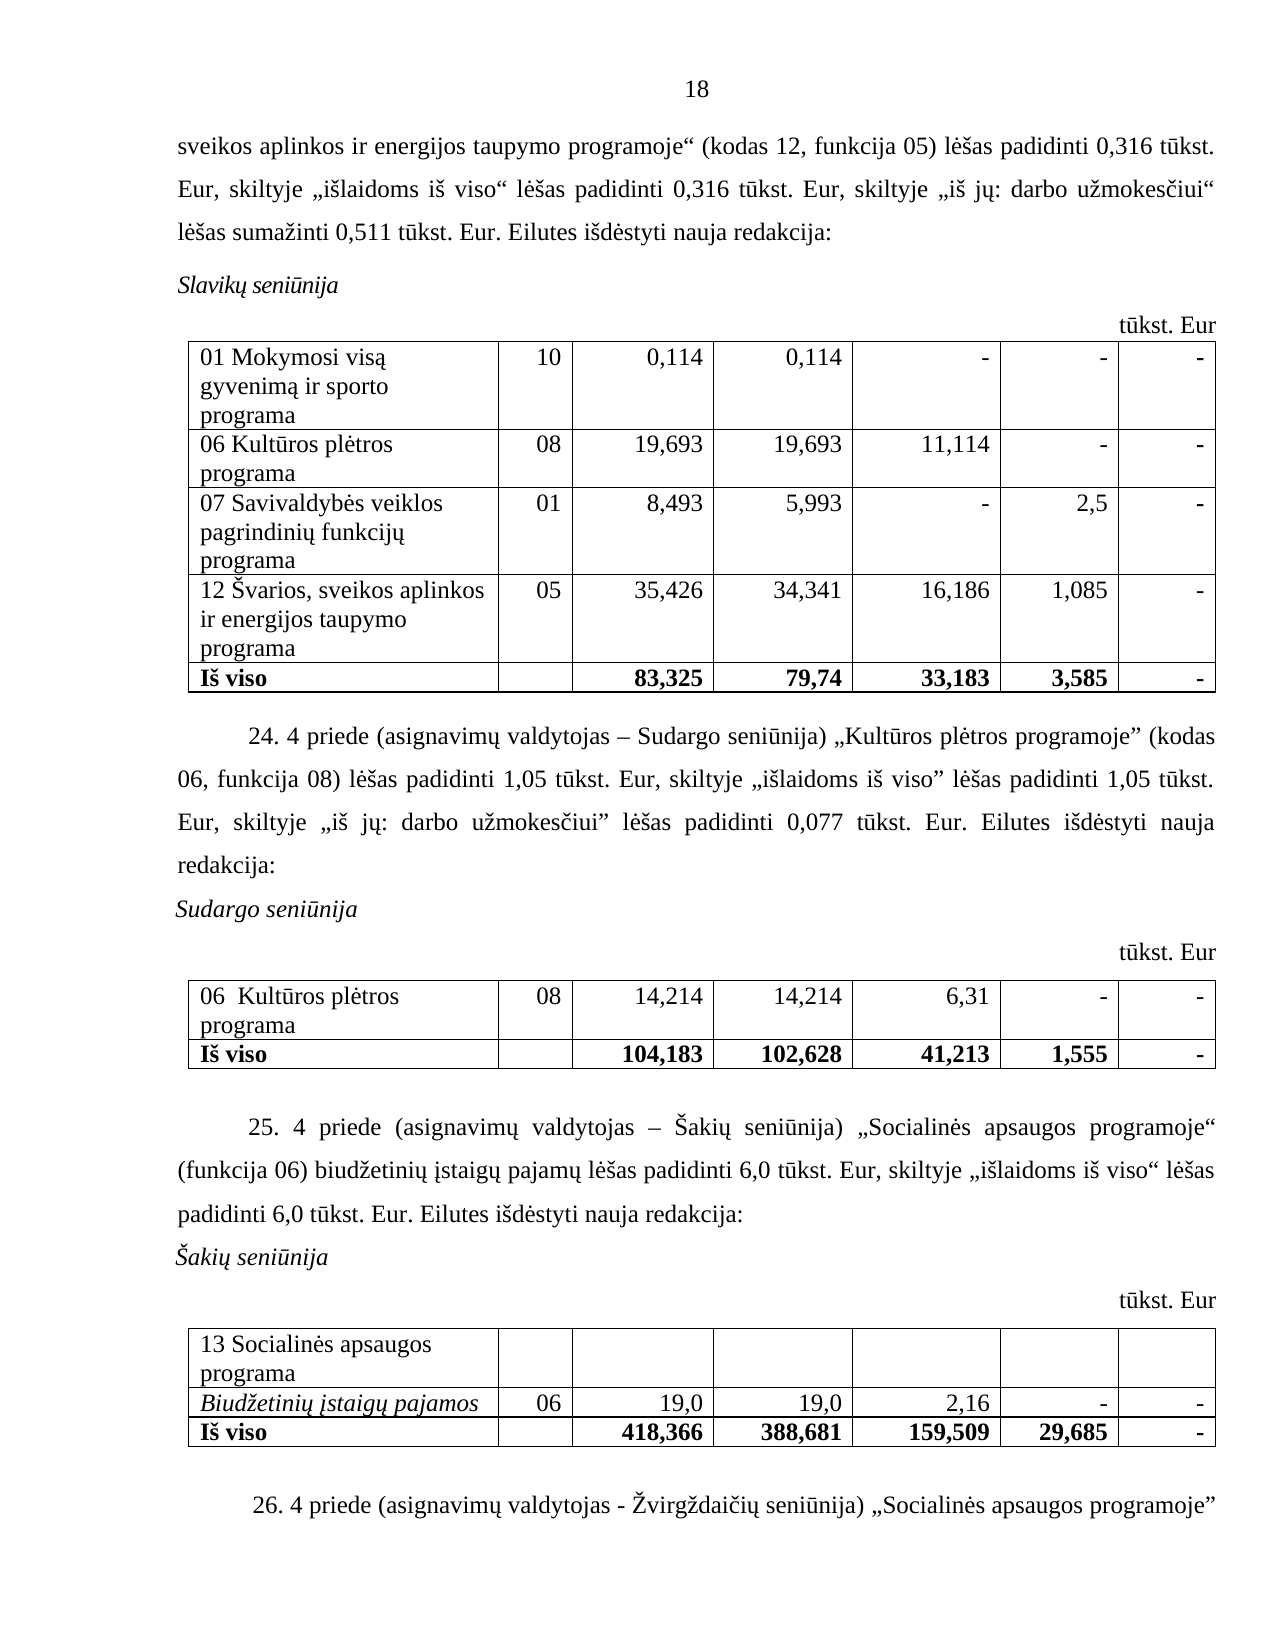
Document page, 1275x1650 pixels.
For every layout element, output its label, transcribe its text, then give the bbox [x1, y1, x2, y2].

table_header - [1119, 342, 1215, 428]
table_cell 08 [499, 430, 572, 487]
table_cell [499, 663, 572, 691]
table_cell 19,0 [573, 1388, 713, 1416]
table_cell 11,114 [853, 430, 1000, 487]
table_cell 1,555 [1001, 1040, 1118, 1068]
table_cell Biudžetinių įstaigų pajamos [189, 1388, 498, 1416]
table_cell 41,213 [853, 1040, 1000, 1068]
table_cell 19,0 [714, 1388, 852, 1416]
table_header - [1119, 981, 1215, 1038]
table_cell - [1001, 430, 1118, 487]
table_header 10 [499, 342, 572, 428]
table_header 0,114 [573, 342, 713, 428]
table_header 6,31 [853, 981, 1000, 1038]
text tūkst. Eur [175, 937, 1216, 966]
text tūkst. Eur [175, 1285, 1216, 1314]
table_cell - [1119, 1040, 1215, 1068]
text Šakių seniūnija [175, 1242, 1216, 1271]
table_cell 8,493 [573, 488, 713, 574]
table_cell 33,183 [853, 663, 1000, 691]
table_cell 19,693 [714, 430, 852, 487]
table_cell 388,681 [714, 1418, 852, 1446]
table_cell 16,186 [853, 575, 1000, 662]
text 24. 4 priede (asignavimų valdytojas – Sudargo seniūnija) „Kultūros plėtros programoje” (kodas 06, funkcija 08) lėšas padidinti 1,05 tūkst. Eur, skiltyje „išlaidoms iš viso” lėšas padidinti 1,05 tūkst. Eur, skiltyje „iš jų: darbo užmokesčiui” lėšas padidinti 0,077 tūkst. Eur. Eilutes išdėstyti nauja redakcija: [177, 721, 1216, 879]
table_cell 06 Kultūros plėtros programa [189, 430, 498, 487]
table_cell 102,628 [714, 1040, 852, 1068]
table_cell [499, 1418, 572, 1446]
table_cell 19,693 [573, 430, 713, 487]
table_header 14,214 [714, 981, 852, 1038]
table_cell 05 [499, 575, 572, 662]
text tūkst. Eur [177, 301, 1216, 341]
text 25. 4 priede (asignavimų valdytojas – Šakių seniūnija) „Socialinės apsaugos programoje“ (funkcija 06) biudžetinių įstaigų pajamų lėšas padidinti 6,0 tūkst. Eur, skiltyje „išlaidoms iš viso“ lėšas padidinti 6,0 tūkst. Eur. Eilutes išdėstyti nauja redakcija: [177, 1112, 1216, 1227]
table_cell - [853, 488, 1000, 574]
table_header 01 Mokymosi visą gyvenimą ir sporto programa [189, 342, 498, 428]
table_cell - [1001, 1388, 1118, 1416]
table_cell 34,341 [714, 575, 852, 662]
table_cell - [1119, 575, 1215, 662]
table_cell 159,509 [853, 1418, 1000, 1446]
table_header 08 [499, 981, 572, 1038]
table_cell - [1119, 1388, 1215, 1416]
table_header [714, 1329, 852, 1387]
table_cell 12 Švarios, sveikos aplinkos ir energijos taupymo programa [189, 575, 498, 662]
table_header - [1001, 342, 1118, 428]
table_header [853, 1329, 1000, 1387]
table_cell Iš viso [189, 663, 498, 691]
table_cell 104,183 [573, 1040, 713, 1068]
text sveikos aplinkos ir energijos taupymo programoje“ (kodas 12, funkcija 05) lėšas padidinti 0,316 tūkst. Eur, skiltyje „išlaidoms iš viso“ lėšas padidinti 0,316 tūkst. Eur, skiltyje „iš jų: darbo užmokesčiui“ lėšas sumažinti 0,511 tūkst. Eur. Eilutes išdėstyti nauja redakcija: [177, 131, 1216, 246]
table_header - [1001, 981, 1118, 1038]
text Slavikų seniūnija [177, 261, 1216, 301]
table_cell Iš viso [189, 1040, 498, 1068]
table_cell 83,325 [573, 663, 713, 691]
table_cell 1,085 [1001, 575, 1118, 662]
table_cell - [1119, 488, 1215, 574]
table_cell 35,426 [573, 575, 713, 662]
table_cell 79,74 [714, 663, 852, 691]
table_cell [499, 1040, 572, 1068]
table_cell 3,585 [1001, 663, 1118, 691]
table_cell 418,366 [573, 1418, 713, 1446]
table_header [499, 1329, 572, 1387]
table_cell 07 Savivaldybės veiklos pagrindinių funkcijų programa [189, 488, 498, 574]
table_cell - [1119, 1418, 1215, 1446]
table_cell - [1119, 430, 1215, 487]
table_header 14,214 [573, 981, 713, 1038]
table_cell 5,993 [714, 488, 852, 574]
table_header 13 Socialinės apsaugos programa [189, 1329, 498, 1387]
table_header [573, 1329, 713, 1387]
table_header 06 Kultūros plėtros programa [189, 981, 498, 1038]
text 26. 4 priede (asignavimų valdytojas - Žvirgždaičių seniūnija) „Socialinės apsaugos programoje” [177, 1490, 1216, 1519]
table_cell 2,5 [1001, 488, 1118, 574]
table_cell Iš viso [189, 1418, 498, 1446]
table_header 0,114 [714, 342, 852, 428]
text Sudargo seniūnija [175, 894, 1216, 922]
table_header [1001, 1329, 1118, 1387]
table_cell 06 [499, 1388, 572, 1416]
table_cell 29,685 [1001, 1418, 1118, 1446]
table_header - [853, 342, 1000, 428]
table_cell 2,16 [853, 1388, 1000, 1416]
table_header [1119, 1329, 1215, 1387]
table_cell - [1119, 663, 1215, 691]
table_cell 01 [499, 488, 572, 574]
